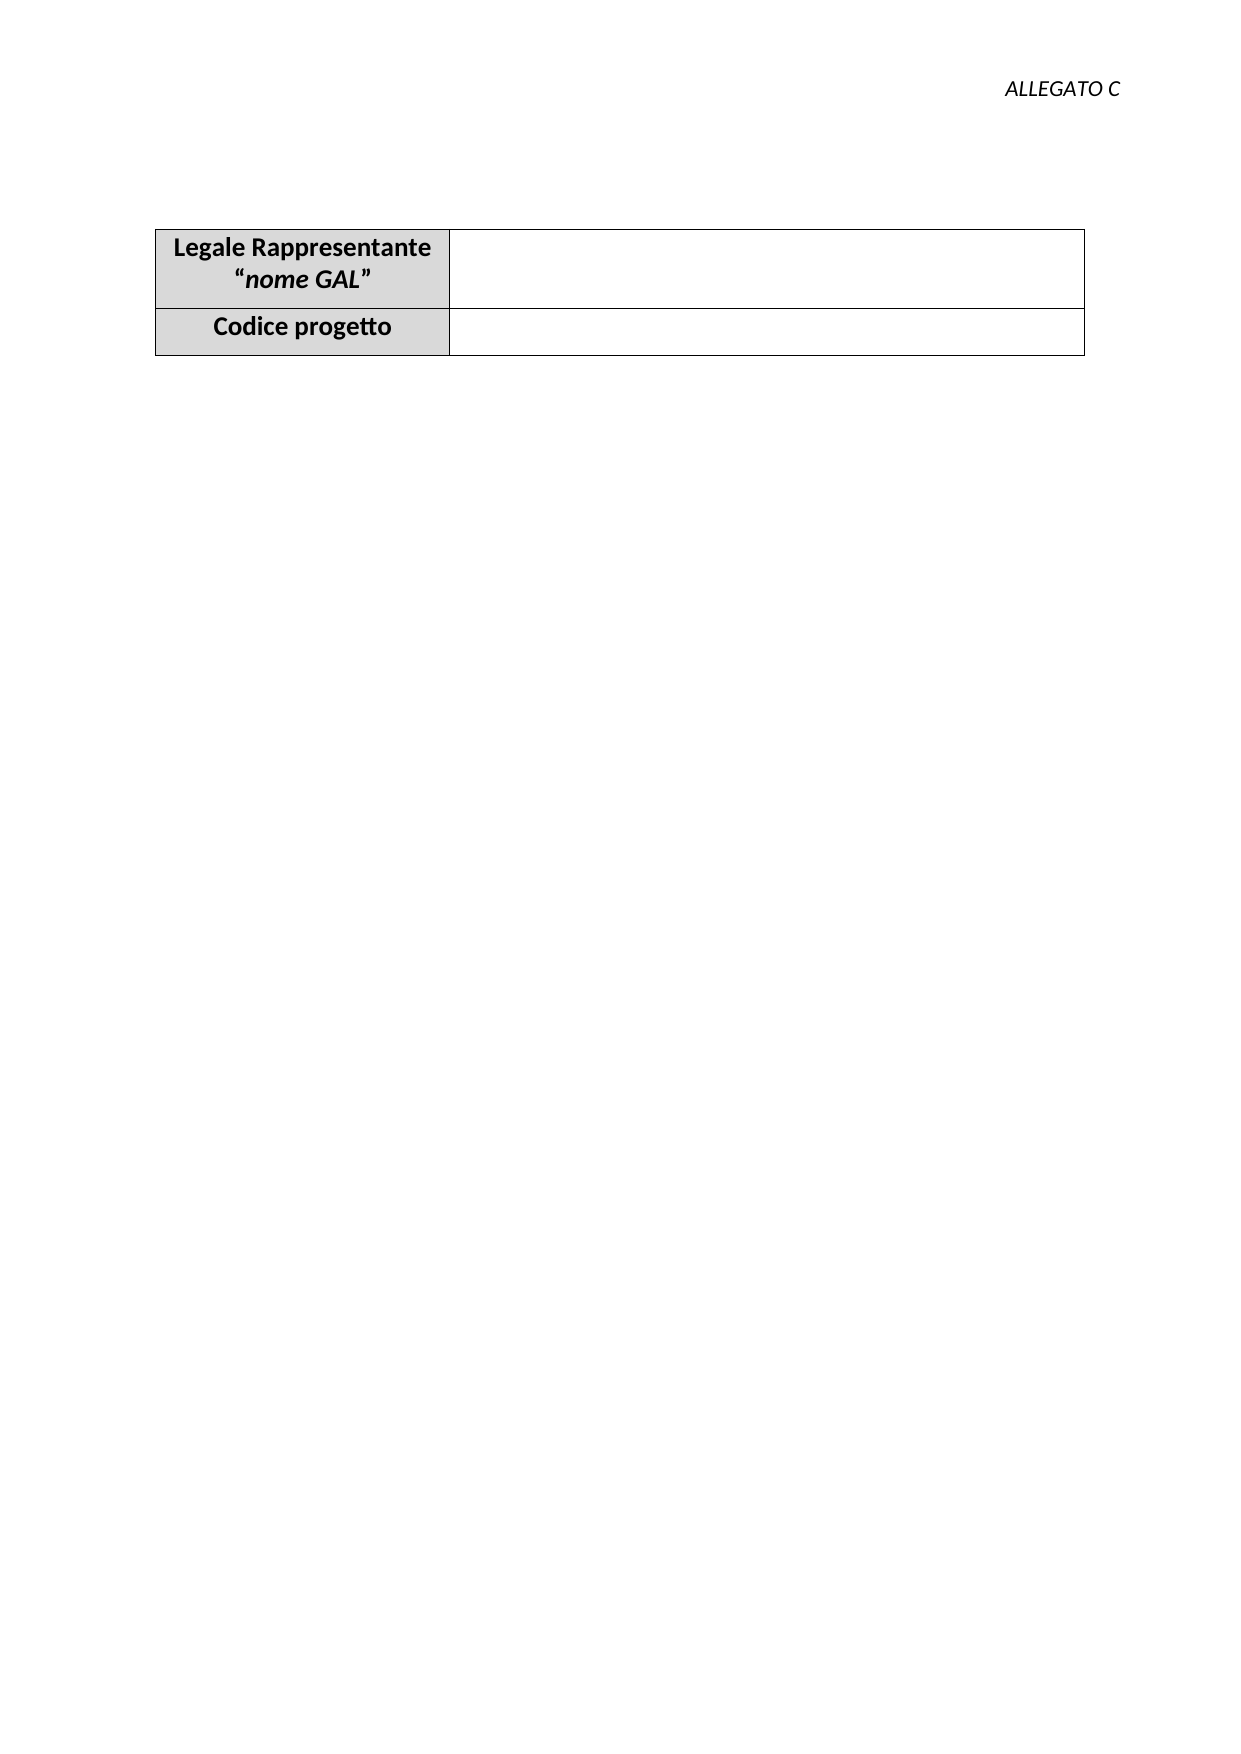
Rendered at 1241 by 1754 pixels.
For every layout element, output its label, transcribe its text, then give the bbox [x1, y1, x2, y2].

table_cell [450, 309, 1084, 355]
table_header [450, 230, 1084, 308]
table_header Legale Rappresentante “nome GAL” [156, 230, 449, 308]
table_cell Codice progetto [156, 309, 449, 355]
